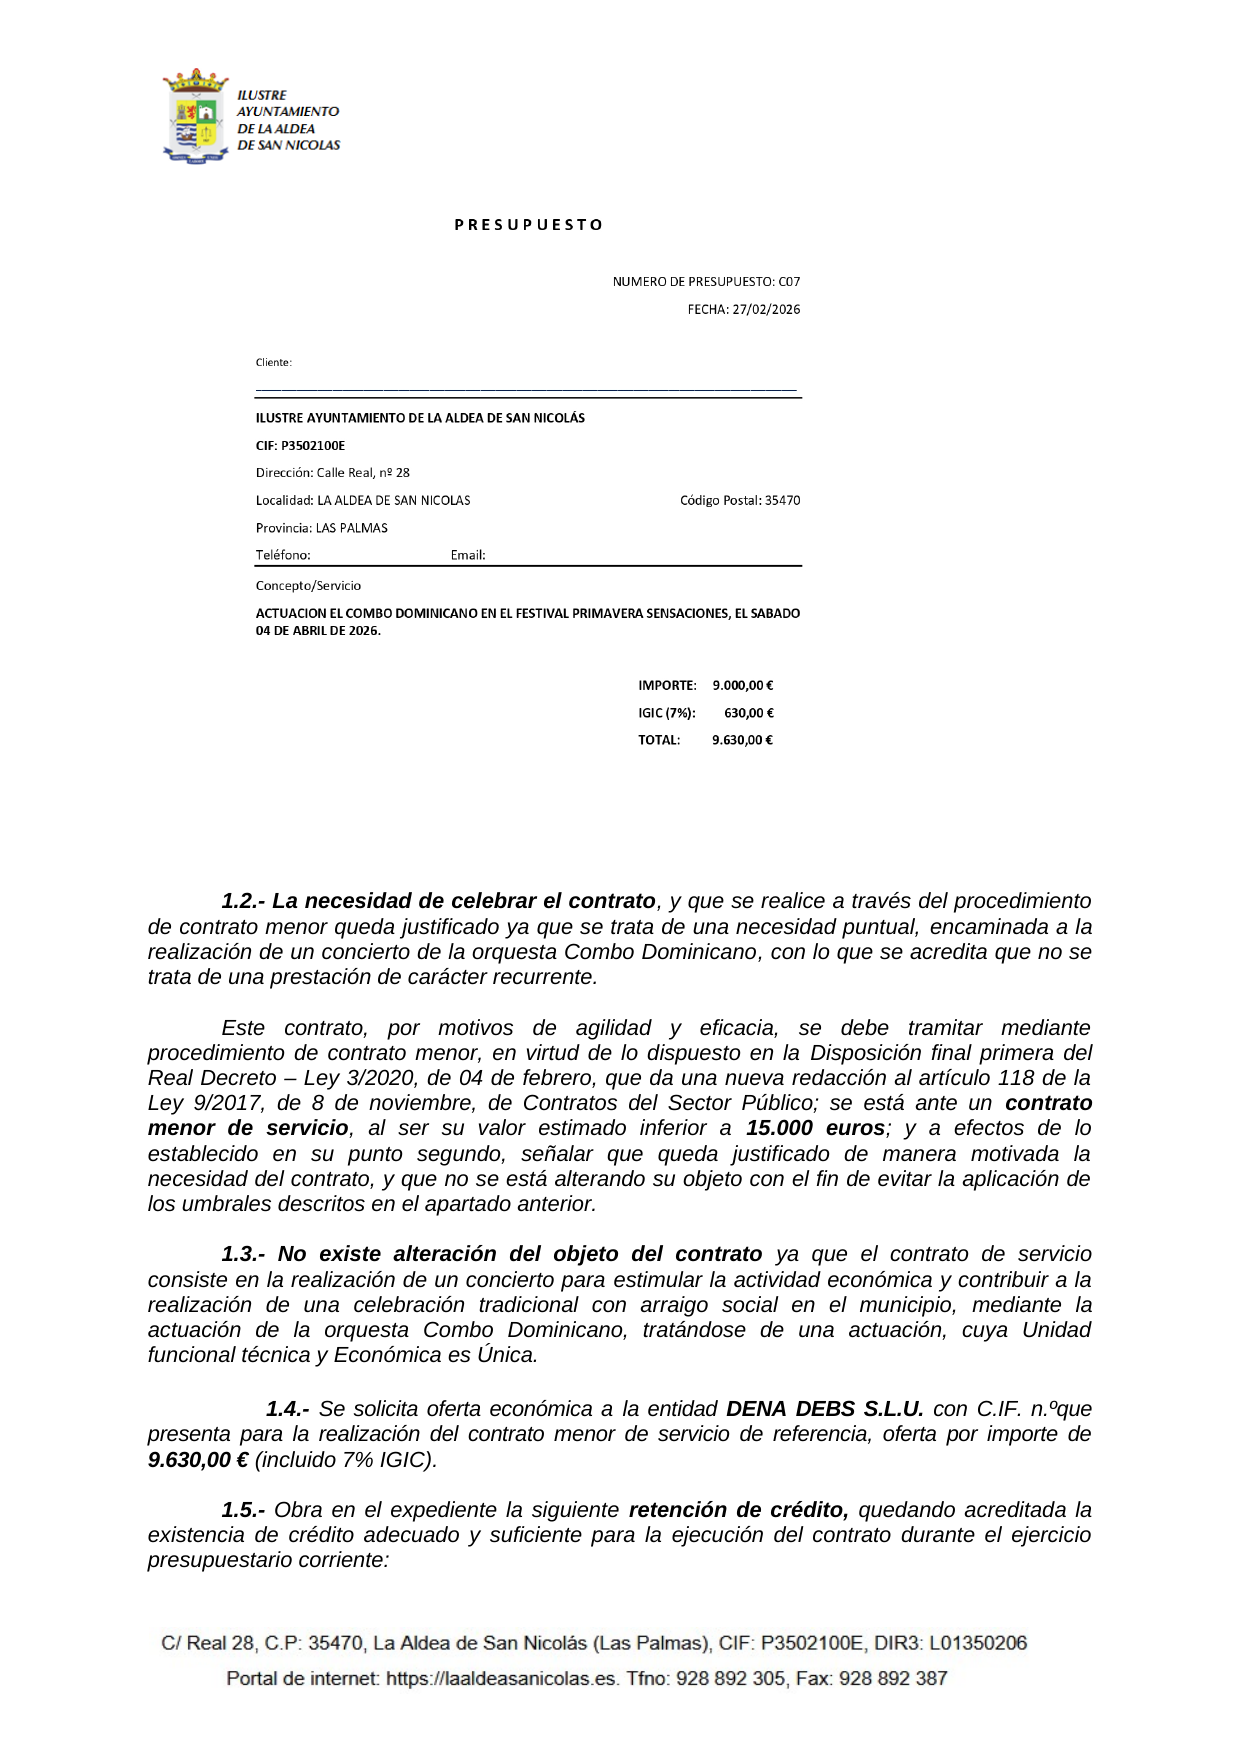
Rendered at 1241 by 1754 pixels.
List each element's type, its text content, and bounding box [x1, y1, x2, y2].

picture [148, 188, 909, 755]
text 1.4.- Se solicita oferta económica a la entidad DENA DEBS S.L.U. con C.IF. n.ºque presenta para la realización del contrato menor de servicio de referencia, oferta por importe de 9.630,00 € (incluido 7% IGIC). [148, 1396, 1093, 1472]
text 1.2.- La necesidad de celebrar el contrato, y que se realice a través del procedimiento de contrato menor queda justificado ya que se trata de una necesidad puntual, encaminada a la realización de un concierto de la orquesta Combo Dominicano, con lo que se acredita que no se trata de una prestación de carácter recurrente. [148, 888, 1093, 989]
text 1.5.- Obra en el expediente la siguiente retención de crédito, quedando acreditada la existencia de crédito adecuado y suficiente para la ejecución del contrato durante el ejercicio presupuestario corriente: [148, 1497, 1093, 1572]
picture [149, 1627, 1034, 1694]
picture [149, 60, 356, 172]
text Este contrato, por motivos de agilidad y eficacia, se debe tramitar mediante procedimiento de contrato menor, en virtud de lo dispuesto en la Disposición final primera del Real Decreto – Ley 3/2020, de 04 de febrero, que da una nueva redacción al artículo 118 de la Ley 9/2017, de 8 de noviembre, de Contratos del Sector Público; se está ante un contrato menor de servicio, al ser su valor estimado inferior a 15.000 euros; y a efectos de lo establecido en su punto segundo, señalar que queda justificado de manera motivada la necesidad del contrato, y que no se está alterando su objeto con el fin de evitar la aplicación de los umbrales descritos en el apartado anterior. [148, 1014, 1093, 1216]
text 1.3.- No existe alteración del objeto del contrato ya que el contrato de servicio consiste en la realización de un concierto para estimular la actividad económica y contribuir a la realización de una celebración tradicional con arraigo social en el municipio, mediante la actuación de la orquesta Combo Dominicano, tratándose de una actuación, cuya Unidad funcional técnica y Económica es Única. [148, 1241, 1093, 1367]
